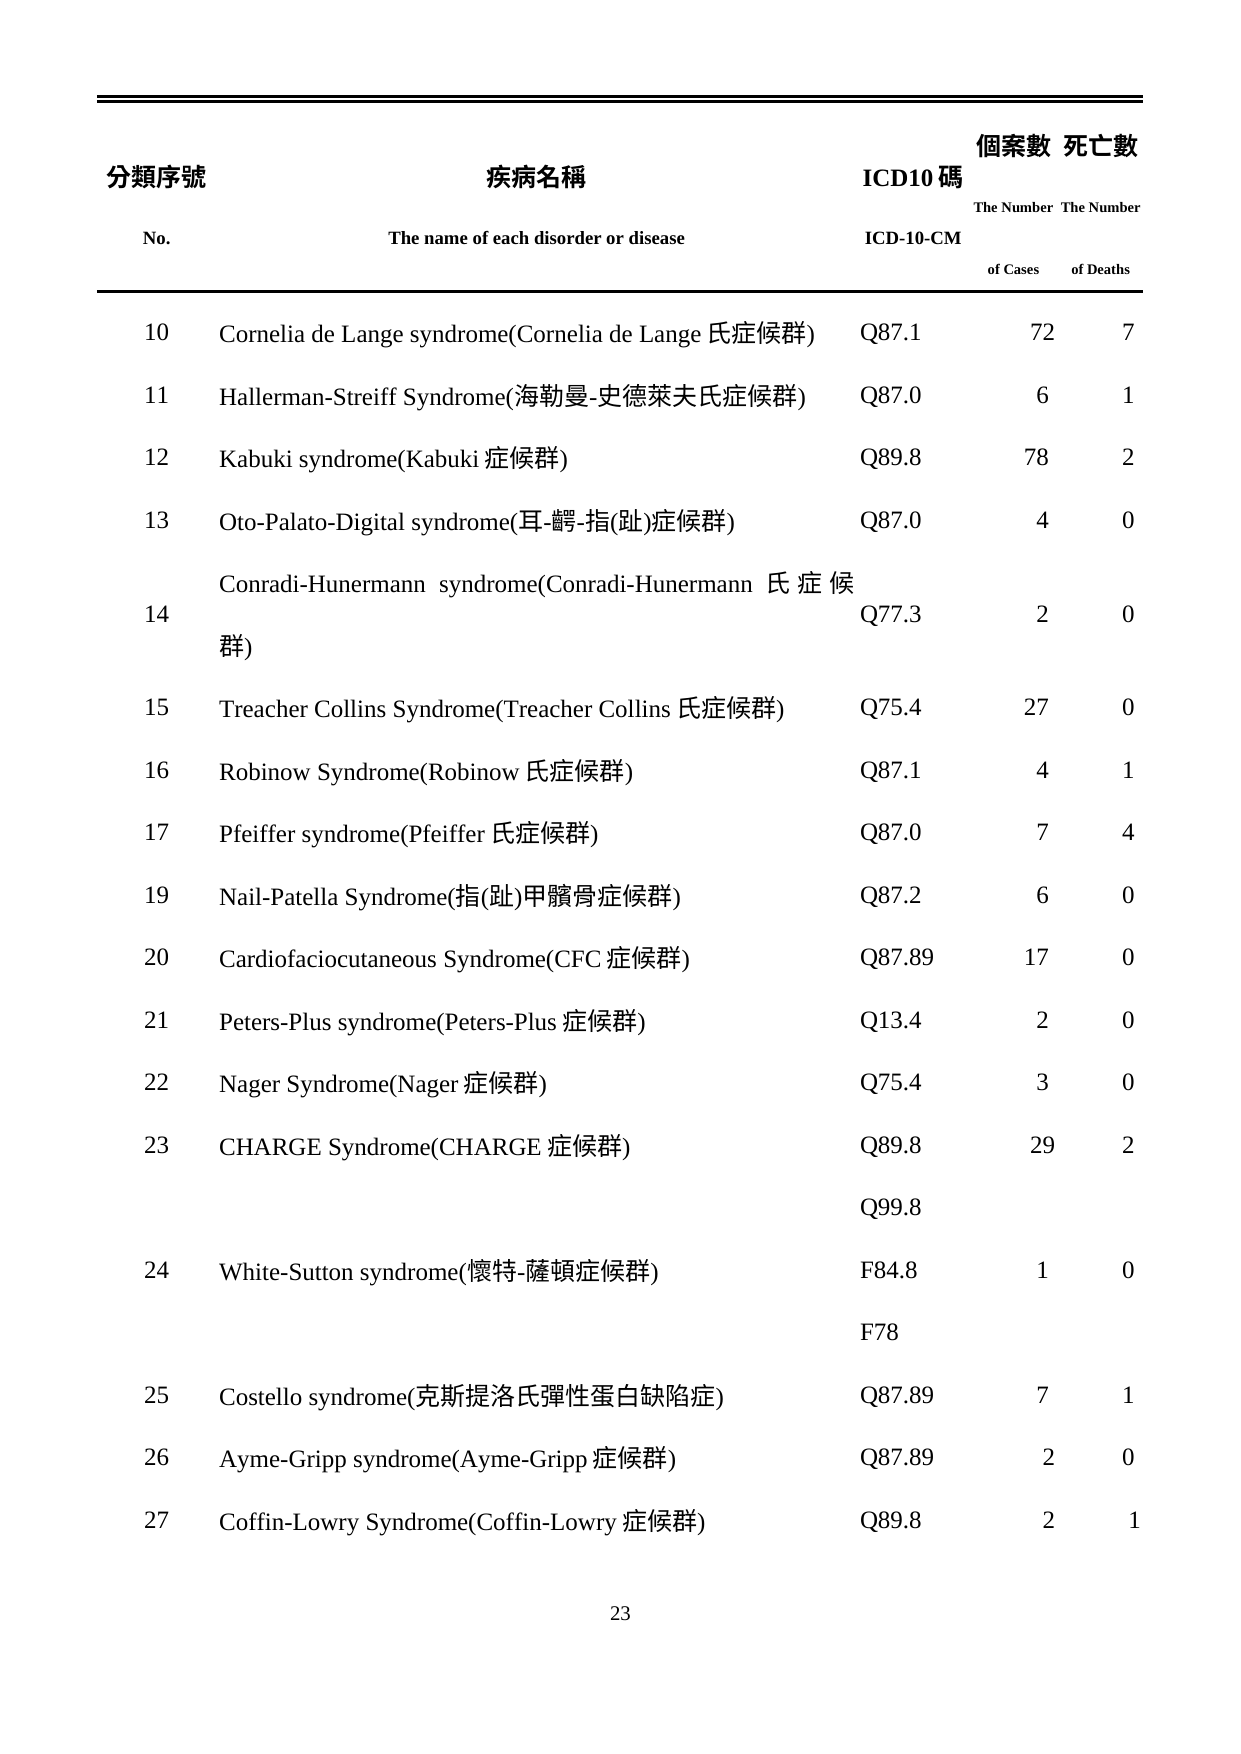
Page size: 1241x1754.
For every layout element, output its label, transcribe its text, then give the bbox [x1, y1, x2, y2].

table_cell Q75.4 [857, 1040, 969, 1103]
table_cell Pfeiffer syndrome(Pfeiffer氏症候群) [216, 790, 857, 853]
table_cell 22 [97, 1040, 216, 1103]
table_cell 17 [97, 790, 216, 853]
table_cell 1 [1058, 1478, 1143, 1540]
table_cell Nail-Patella Syndrome(指(趾)甲髕骨症候群) [216, 853, 857, 915]
table_cell Q89.8 [857, 1478, 969, 1540]
table_cell Q87.89 [857, 1353, 969, 1415]
table_cell Treacher Collins Syndrome(Treacher Collins氏症候群) [216, 665, 857, 728]
table_cell Q99.8 F84.8 F78 [857, 1165, 969, 1353]
table_cell 16 [97, 728, 216, 790]
table_cell CHARGE Syndrome(CHARGE症候群) [216, 1103, 857, 1165]
table_cell Cardiofaciocutaneous Syndrome(CFC症候群) [216, 915, 857, 978]
table_cell 19 [97, 853, 216, 915]
table_cell Q87.89 [857, 915, 969, 978]
table_cell Coffin-Lowry Syndrome(Coffin-Lowry症候群) [216, 1478, 857, 1540]
table_cell Q75.4 [857, 665, 969, 728]
table_cell 14 [97, 540, 216, 665]
table_cell White-Sutton syndrome(懷特-薩頓症候群) [216, 1165, 857, 1353]
table_cell 0 [1058, 1165, 1143, 1353]
table_cell 26 [97, 1415, 216, 1478]
table_cell Q87.89 [857, 1415, 969, 1478]
table_cell Ayme-Gripp syndrome(Ayme-Gripp症候群) [216, 1415, 857, 1478]
table_cell 15 [97, 665, 216, 728]
table_cell Q87.0 [857, 478, 969, 540]
table_cell Q89.8 [857, 1103, 969, 1165]
table_header 分類序號 No. [97, 103, 216, 290]
table_cell 0 [1058, 540, 1143, 665]
table_cell 1 [1058, 728, 1143, 790]
table_header 個案數 The Number of Cases [969, 103, 1057, 290]
table_cell 0 [1058, 978, 1143, 1040]
table_cell 7 [969, 790, 1057, 853]
table_cell 2 [1058, 415, 1143, 478]
table_cell Q89.8 [857, 415, 969, 478]
table_cell 2 [969, 540, 1057, 665]
table_cell 1 [1058, 353, 1143, 415]
table_header 疾病名稱 The name of each disorder or disease [216, 103, 857, 290]
table_cell 78 [969, 415, 1057, 478]
table_cell 25 [97, 1353, 216, 1415]
table_cell 2 [969, 978, 1057, 1040]
table_cell 1 [1058, 1353, 1143, 1415]
table_cell 2 [969, 1415, 1057, 1478]
table_cell Q13.4 [857, 978, 969, 1040]
table_cell 23 [97, 1103, 216, 1165]
table_cell 2 [1058, 1103, 1143, 1165]
table_cell Q87.1 [857, 293, 969, 353]
table_cell Q77.3 [857, 540, 969, 665]
table_cell Oto-Palato-Digital syndrome(耳-齶-指(趾)症候群) [216, 478, 857, 540]
table_cell Q87.0 [857, 790, 969, 853]
table_cell 27 [97, 1478, 216, 1540]
table_cell 12 [97, 415, 216, 478]
table_cell 72 [969, 293, 1057, 353]
table_cell 0 [1058, 853, 1143, 915]
table_cell 4 [969, 728, 1057, 790]
table_cell 4 [1058, 790, 1143, 853]
table_cell Hallerman-Streiff Syndrome(海勒曼-史德萊夫氏症候群) [216, 353, 857, 415]
table_cell 27 [969, 665, 1057, 728]
table_cell 20 [97, 915, 216, 978]
table_cell Peters-Plus syndrome(Peters-Plus症候群) [216, 978, 857, 1040]
table_cell 4 [969, 478, 1057, 540]
table_cell Nager Syndrome(Nager症候群) [216, 1040, 857, 1103]
table_cell Conradi-Hunermann syndrome(Conradi-Hunermann氏症候群) [216, 540, 857, 665]
table_cell 29 [969, 1103, 1057, 1165]
table_cell Robinow Syndrome(Robinow氏症候群) [216, 728, 857, 790]
table_cell Q87.2 [857, 853, 969, 915]
table_cell 6 [969, 353, 1057, 415]
table_cell Costello syndrome(克斯提洛氏彈性蛋白缺陷症) [216, 1353, 857, 1415]
table_cell Cornelia de Lange syndrome(Cornelia de Lange氏症候群) [216, 293, 857, 353]
table_cell 0 [1058, 665, 1143, 728]
table_cell 17 [969, 915, 1057, 978]
table_cell Q87.0 [857, 353, 969, 415]
table_header 死亡數 The Number of Deaths [1058, 103, 1143, 290]
table_cell 1 [969, 1165, 1057, 1353]
table_cell 0 [1058, 478, 1143, 540]
table_cell 7 [969, 1353, 1057, 1415]
table_cell Kabuki syndrome(Kabuki症候群) [216, 415, 857, 478]
table_cell 0 [1058, 1415, 1143, 1478]
table_cell 6 [969, 853, 1057, 915]
table_cell Q87.1 [857, 728, 969, 790]
table_cell 0 [1058, 915, 1143, 978]
table_cell 7 [1058, 293, 1143, 353]
table_cell 24 [97, 1165, 216, 1353]
table_cell 11 [97, 353, 216, 415]
table_cell 2 [969, 1478, 1057, 1540]
table_cell 3 [969, 1040, 1057, 1103]
table_header ICD10碼 ICD-10-CM [857, 103, 969, 290]
table_cell 13 [97, 478, 216, 540]
table_cell 10 [97, 293, 216, 353]
table_cell 21 [97, 978, 216, 1040]
table_cell 0 [1058, 1040, 1143, 1103]
